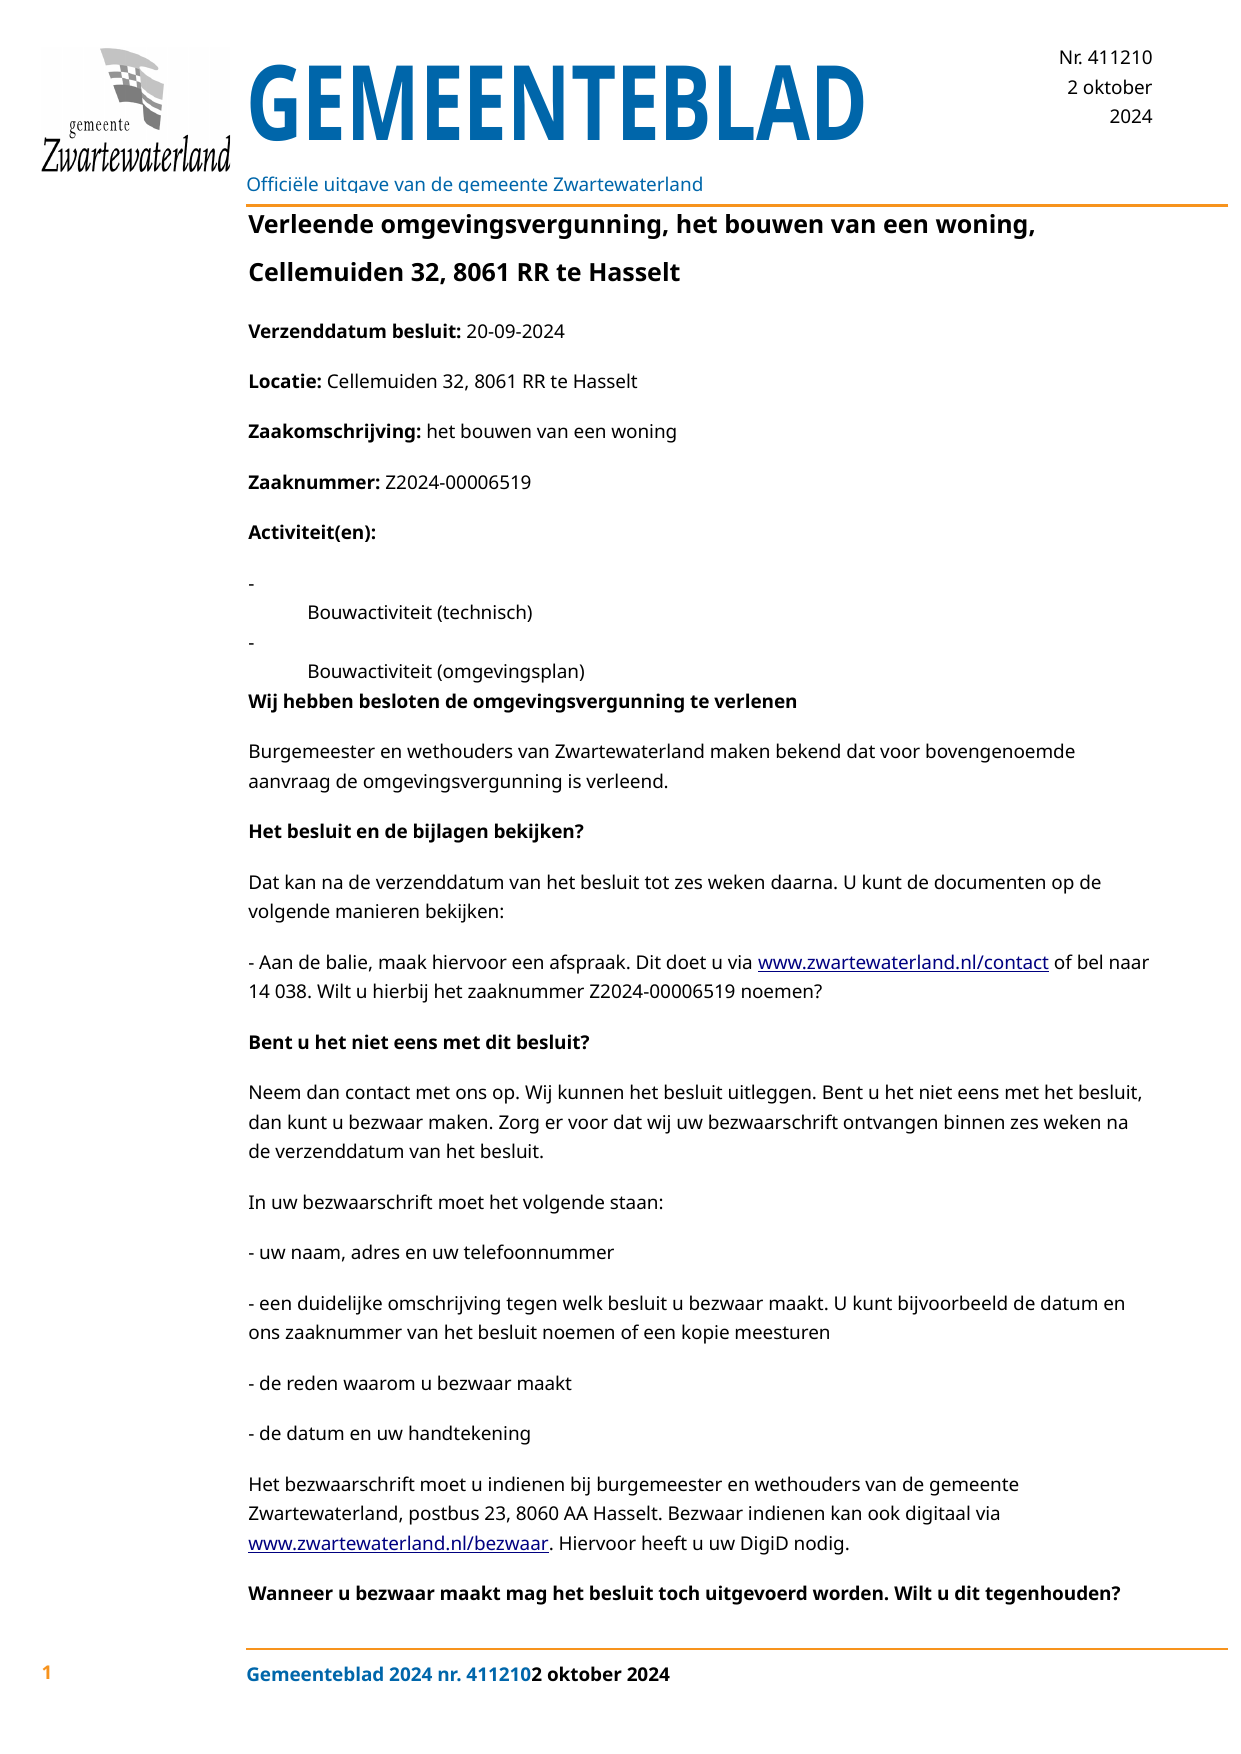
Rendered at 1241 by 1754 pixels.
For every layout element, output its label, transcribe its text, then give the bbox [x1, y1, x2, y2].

text Het besluit en de bijlagen bekijken? [248, 819, 1152, 844]
text Wij hebben besloten de omgevingsvergunning te verlenen [248, 688, 1152, 714]
text Zaakomschrijving: het bouwen van een woning [248, 419, 1152, 444]
text Het bezwaarschrift moet u indienen bij burgemeester en wethouders van de gemeente Zwartewaterland, postbus 23, 8060 AA Hasselt. Bezwaar indienen kan ook digitaal via www.zwartewaterland.nl/bezwaar. Hiervoor heeft u uw DigiD nodig. [248, 1471, 1152, 1556]
text Wanneer u bezwaar maakt mag het besluit toch uitgevoerd worden. Wilt u dit tegenhouden? [248, 1580, 1152, 1606]
text Burgemeester en wethouders van Zwartewaterland maken bekend dat voor bovengenoemde aanvraag de omgevingsvergunning is verleend. [248, 739, 1152, 794]
text In uw bezwaarschrift moet het volgende staan: [248, 1189, 1152, 1215]
text Verleende omgevingsvergunning, het bouwen van een woning, Cellemuiden 32, 8061 RR te Hasselt [248, 207, 1152, 288]
list Bouwactiviteit (technisch) [248, 599, 1152, 625]
text Zaaknummer: Z2024-00006519 [248, 469, 1152, 495]
text - Aan de balie, maak hiervoor een afspraak. Dit doet u via www.zwartewaterland.nl/contact of bel naar 14 038. Wilt u hierbij het zaaknummer Z2024-00006519 noemen? [248, 949, 1152, 1004]
text - de reden waarom u bezwaar maakt [248, 1370, 1152, 1396]
text Verzenddatum besluit: 20-09-2024 [248, 318, 1152, 344]
text - de datum en uw handtekening [248, 1420, 1152, 1446]
text Locatie: Cellemuiden 32, 8061 RR te Hasselt [248, 368, 1152, 394]
picture [41, 47, 231, 172]
text Dat kan na de verzenddatum van het besluit tot zes weken daarna. U kunt de documenten op de volgende manieren bekijken: [248, 869, 1152, 924]
text Bent u het niet eens met dit besluit? [248, 1029, 1152, 1055]
text Neem dan contact met ons op. Wij kunnen het besluit uitleggen. Bent u het niet eens met het besluit, dan kunt u bezwaar maken. Zorg er voor dat wij uw bezwaarschrift ontvangen binnen zes weken na de verzenddatum van het besluit. [248, 1079, 1152, 1164]
text Activiteit(en): [248, 519, 1152, 545]
text - een duidelijke omschrijving tegen welk besluit u bezwaar maakt. U kunt bijvoorbeeld de datum en ons zaaknummer van het besluit noemen of een kopie meesturen [248, 1290, 1152, 1345]
text - uw naam, adres en uw telefoonnummer [248, 1239, 1152, 1265]
list Bouwactiviteit (omgevingsplan) [248, 659, 1152, 684]
